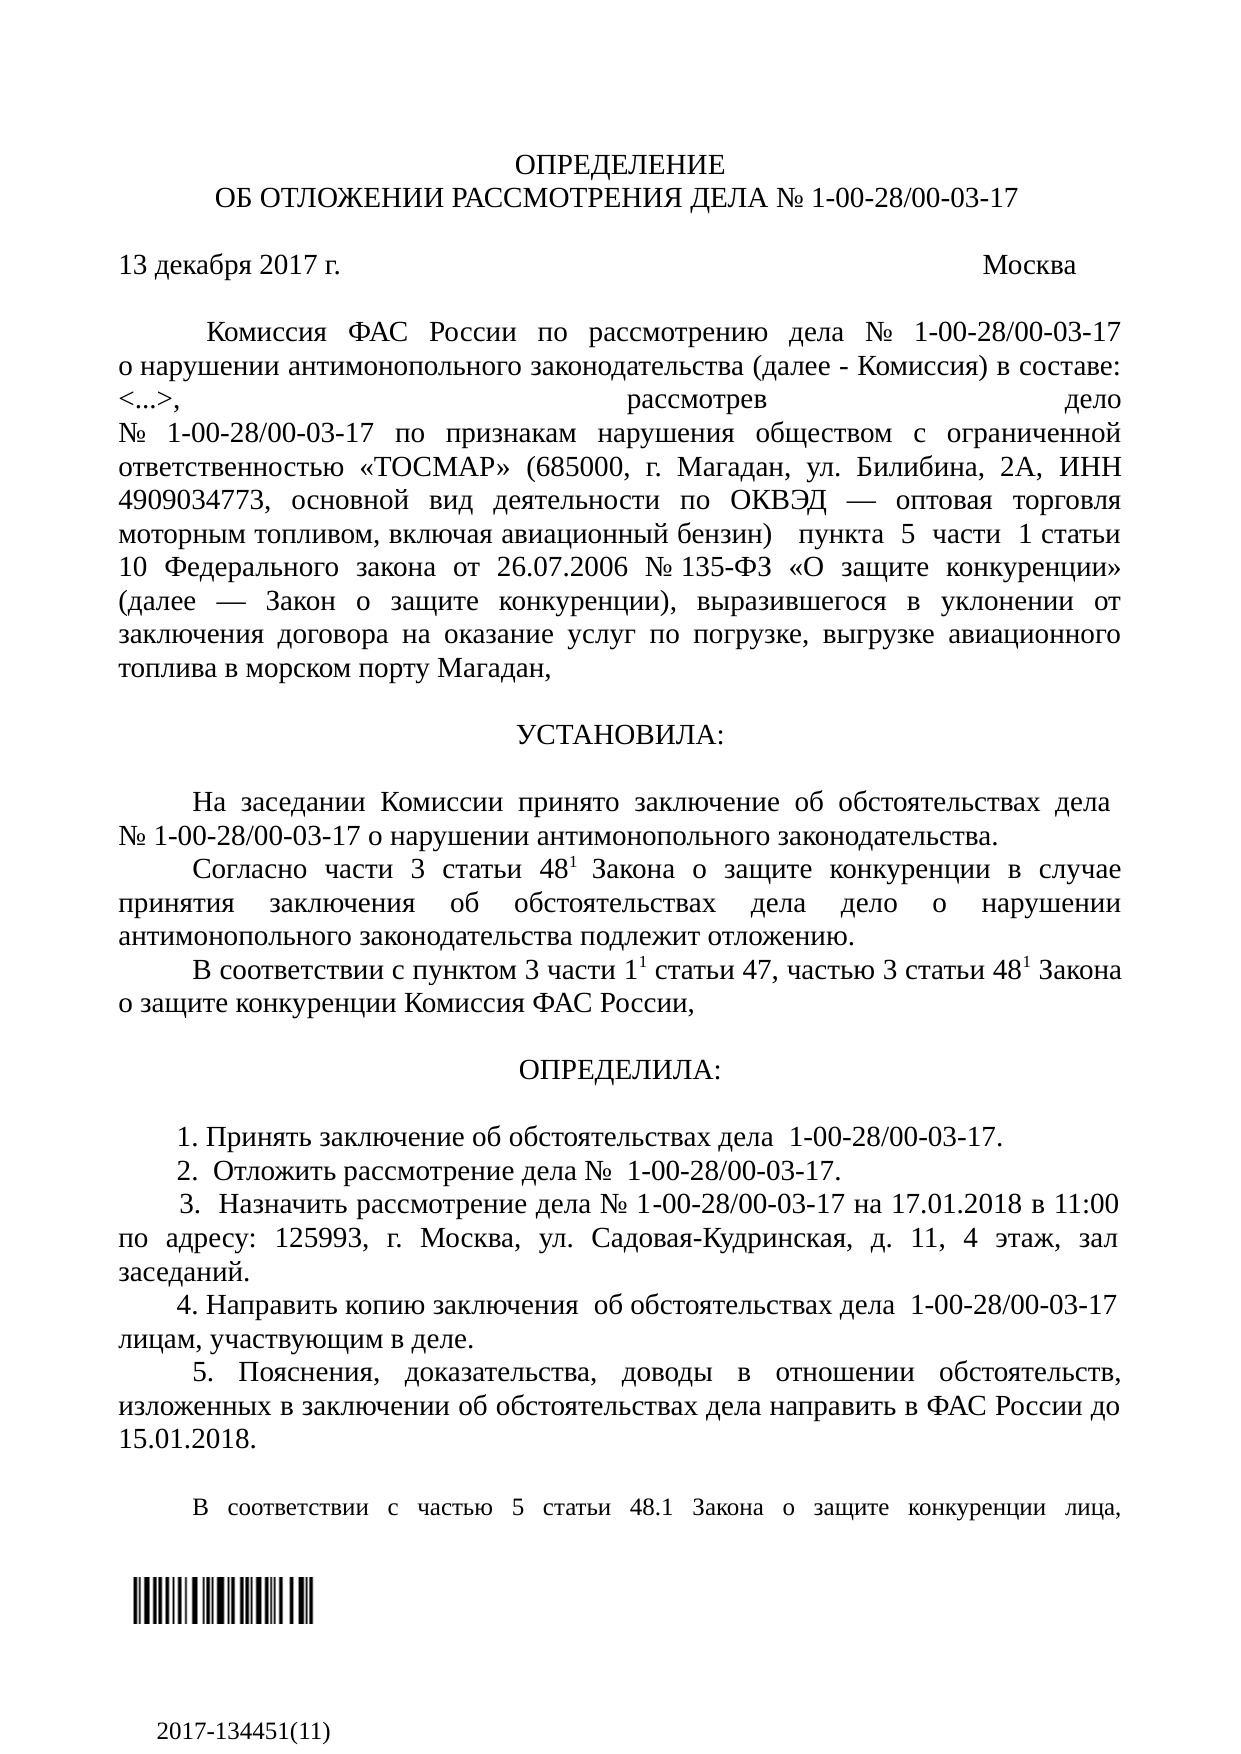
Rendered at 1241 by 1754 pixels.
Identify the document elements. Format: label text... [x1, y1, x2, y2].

text 4. Направить копию заключения об обстоятельствах дела 1-00-28/00-03-17 [118, 1287, 1122, 1321]
list 2. Отложить рассмотрение дела № 1-00-28/00-03-17. [118, 1153, 1122, 1187]
text № 1-00-28/00-03-17 о нарушении антимонопольного законодательства. [118, 818, 1122, 851]
text 13 декабря 2017 г. Москва [118, 247, 1122, 281]
text 3. Назначить рассмотрение дела № 1-00-28/00-03-17 на 17.01.2018 в 11:00 по адресу: 125993, г. Москва, ул. Садовая-Кудринская, д. 11, 4 этаж, зал заседаний. [118, 1187, 1119, 1287]
text ОБ ОТЛОЖЕНИИ РАССМОТРЕНИЯ ДЕЛА № 1-00-28/00-03-17 [118, 180, 1122, 214]
text В соответствии с частью 5 статьи 48.1 Закона о защите конкуренции лица, [118, 1488, 1122, 1522]
text На заседании Комиссии принято заключение об обстоятельствах дела [118, 784, 1122, 818]
text 5. Пояснения, доказательства, доводы в отношении обстоятельств, изложенных в заключении об обстоятельствах дела направить в ФАС России до 15.01.2018. [118, 1354, 1122, 1455]
text УСТАНОВИЛА: [118, 717, 1122, 751]
list 1. Принять заключение об обстоятельствах дела 1-00-28/00-03-17. [118, 1119, 1122, 1153]
text ОПРЕДЕЛИЛА: [118, 1052, 1122, 1086]
picture [118, 1577, 331, 1624]
text В соответствии с пунктом 3 части 11 статьи 47, частью 3 статьи 481 Закона о защите конкуренции Комиссия ФАС России, [118, 952, 1122, 1019]
text Комиссия ФАС России по рассмотрению дела № 1-00-28/00-03-17 о нарушении антимонопольного законодательства (далее - Комиссия) в составе: <...>, рассмотрев дело № 1-00-28/00-03-17 по признакам нарушения обществом с ограниченной ответственностью «ТОСМАР» (685000, г. Магадан, ул. Билибина, 2А, ИНН 4909034773, основной вид деятельности по ОКВЭД — оптовая торговля моторным топливом, включая авиационный бензин) пункта 5 части 1 статьи 10 Федерального закона от 26.07.2006 № 135-ФЗ «О защите конкуренции» (далее — Закон о защите конкуренции), выразившегося в уклонении от заключения договора на оказание услуг по погрузке, выгрузке авиационного топлива в морском порту Магадан, [118, 314, 1122, 683]
text Согласно части 3 статьи 481 Закона о защите конкуренции в случае принятия заключения об обстоятельствах дела дело о нарушении антимонопольного законодательства подлежит отложению. [118, 851, 1122, 952]
text лицам, участвующим в деле. [118, 1321, 1122, 1354]
text ОПРЕДЕЛЕНИЕ [118, 147, 1122, 180]
